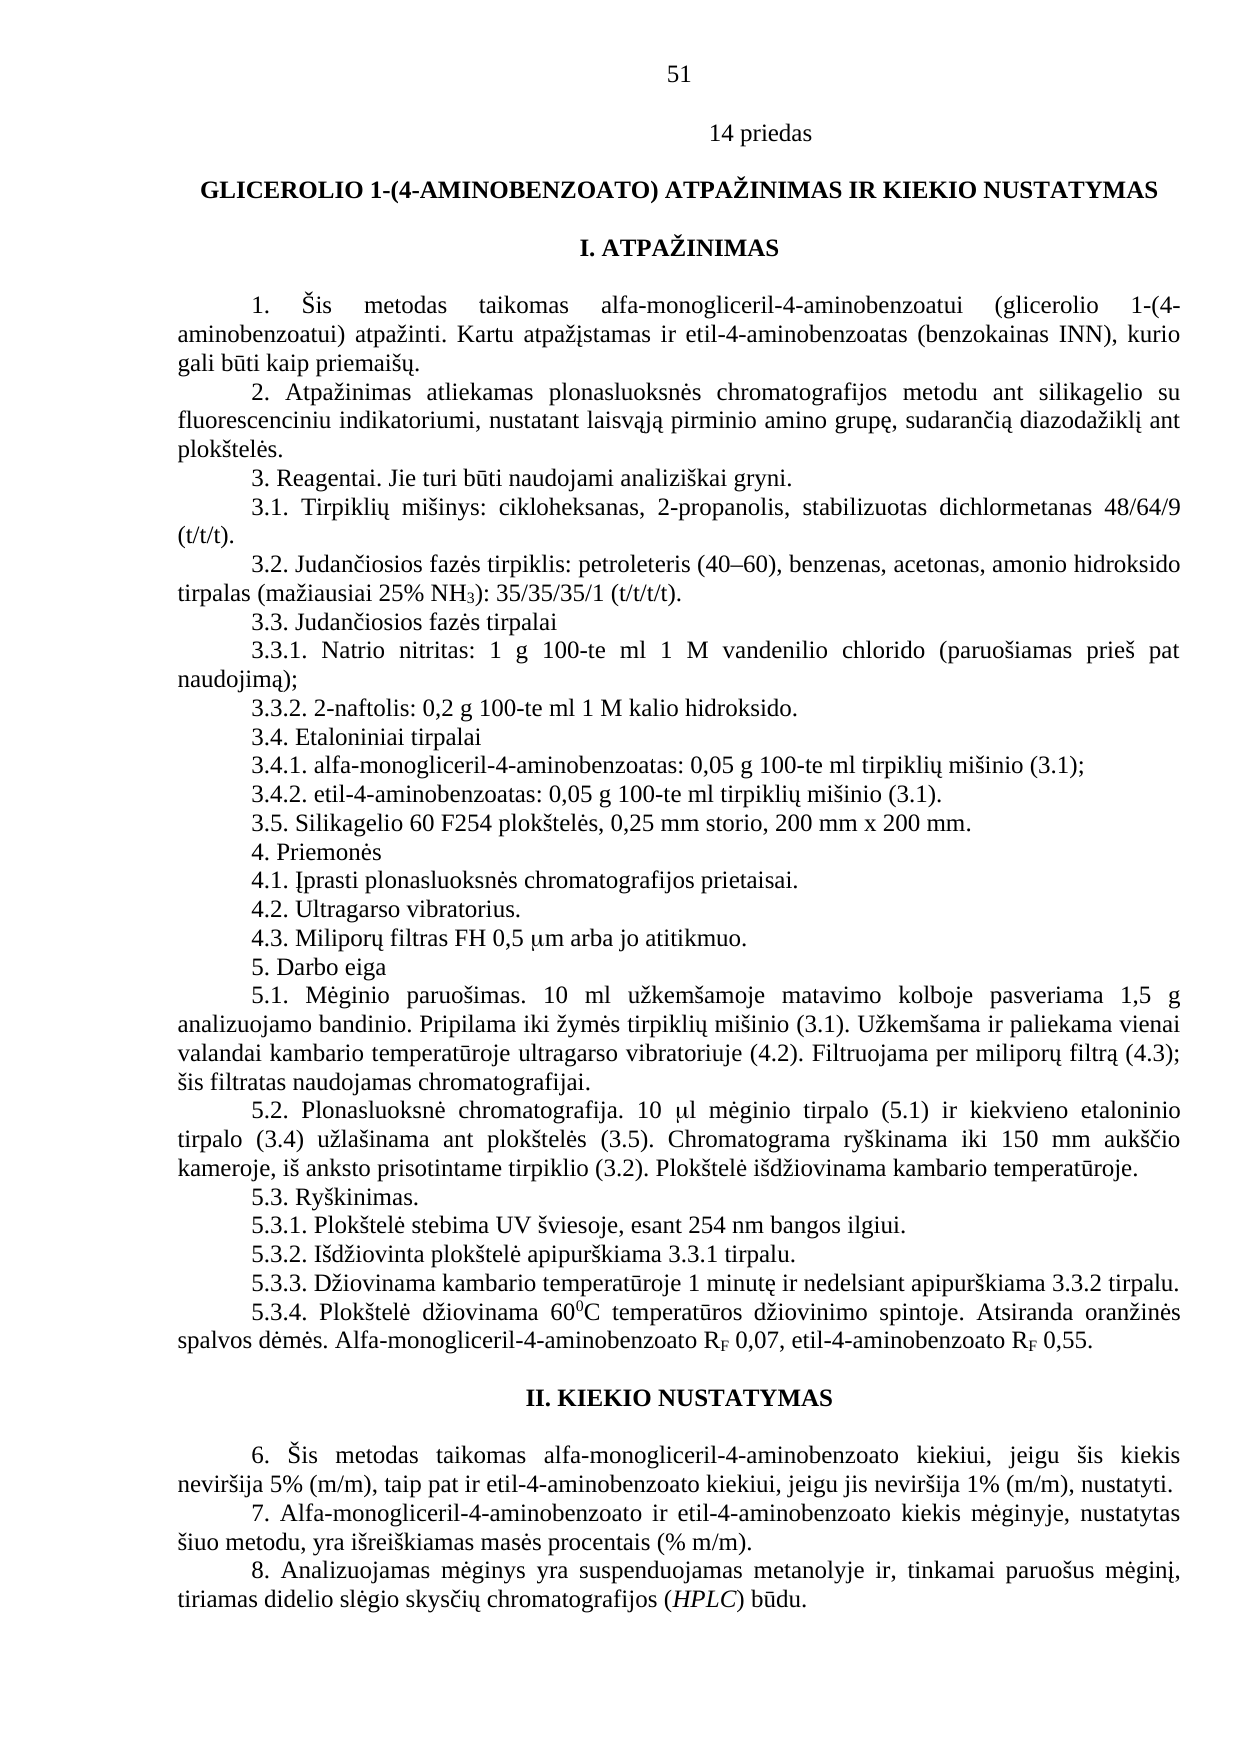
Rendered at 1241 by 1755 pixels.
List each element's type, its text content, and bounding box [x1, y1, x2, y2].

text 3.5. Silikagelio 60 F254 plokštelės, 0,25 mm storio, 200 mm x 200 mm. [177, 808, 1181, 837]
text 3.3. Judančiosios fazės tirpalai [177, 607, 1181, 636]
text 1. Šis metodas taikomas alfa-monogliceril-4-aminobenzoatui (glicerolio 1-(4-aminobenzoatui) atpažinti. Kartu atpažįstamas ir etil-4-aminobenzoatas (benzokainas INN), kurio gali būti kaip priemaišų. [177, 291, 1181, 377]
text 3.4.2. etil-4-aminobenzoatas: 0,05 g 100-te ml tirpiklių mišinio (3.1). [177, 779, 1181, 808]
text 14 priedas [177, 118, 1181, 147]
text 3. Reagentai. Jie turi būti naudojami analiziškai gryni. [177, 463, 1181, 492]
text 4. Priemonės [177, 837, 1181, 866]
text 5.2. Plonasluoksnė chromatografija. 10 l mėginio tirpalo (5.1) ir kiekvieno etaloninio tirpalo (3.4) užlašinama ant plokštelės (3.5). Chromatograma ryškinama iki 150 mm aukščio kameroje, iš anksto prisotintame tirpiklio (3.2). Plokštelė išdžiovinama kambario temperatūroje. [177, 1096, 1181, 1182]
text 5.3.4. Plokštelė džiovinama 600C temperatūros džiovinimo spintoje. Atsiranda oranžinės spalvos dėmės. Alfa-monogliceril-4-aminobenzoato RF 0,07, etil-4-aminobenzoato RF 0,55. [177, 1297, 1181, 1354]
text 5.3.2. Išdžiovinta plokštelė apipurškiama 3.3.1 tirpalu. [177, 1239, 1181, 1268]
text 5.3.3. Džiovinama kambario temperatūroje 1 minutę ir nedelsiant apipurškiama 3.3.2 tirpalu. [177, 1268, 1181, 1297]
text I. ATPAŽINIMAS [177, 233, 1181, 262]
text 8. Analizuojamas mėginys yra suspenduojamas metanolyje ir, tinkamai paruošus mėginį, tiriamas didelio slėgio skysčių chromatografijos (HPLC) būdu. [177, 1556, 1181, 1613]
text 3.4.1. alfa-monogliceril-4-aminobenzoatas: 0,05 g 100-te ml tirpiklių mišinio (3.1); [177, 751, 1181, 779]
text 5. Darbo eiga [177, 952, 1181, 981]
text GLICEROLIO 1-(4-AMINOBENZOATO) ATPAŽINIMAS IR KIEKIO NUSTATYMAS [177, 176, 1181, 204]
text 4.1. Įprasti plonasluoksnės chromatografijos prietaisai. [177, 866, 1181, 894]
text 6. Šis metodas taikomas alfa-monogliceril-4-aminobenzoato kiekiui, jeigu šis kiekis neviršija 5% (m/m), taip pat ir etil-4-aminobenzoato kiekiui, jeigu jis neviršija 1% (m/m), nustatyti. [177, 1441, 1181, 1498]
text II. KIEKIO NUSTATYMAS [177, 1383, 1181, 1412]
text 3.1. Tirpiklių mišinys: cikloheksanas, 2-propanolis, stabilizuotas dichlormetanas 48/64/9 (t/t/t). [177, 492, 1181, 549]
text 5.1. Mėginio paruošimas. 10 ml užkemšamoje matavimo kolboje pasveriama 1,5 g analizuojamo bandinio. Pripilama iki žymės tirpiklių mišinio (3.1). Užkemšama ir paliekama vienai valandai kambario temperatūroje ultragarso vibratoriuje (4.2). Filtruojama per miliporų filtrą (4.3); šis filtratas naudojamas chromatografijai. [177, 981, 1181, 1096]
text 5.3. Ryškinimas. [177, 1182, 1181, 1211]
text 5.3.1. Plokštelė stebima UV šviesoje, esant 254 nm bangos ilgiui. [177, 1211, 1181, 1239]
text 7. Alfa-monogliceril-4-aminobenzoato ir etil-4-aminobenzoato kiekis mėginyje, nustatytas šiuo metodu, yra išreiškiamas masės procentais (% m/m). [177, 1498, 1181, 1556]
text 3.4. Etaloniniai tirpalai [177, 722, 1181, 751]
text 3.3.1. Natrio nitritas: 1 g 100-te ml 1 M vandenilio chlorido (paruošiamas prieš pat naudojimą); [177, 636, 1181, 693]
text 3.2. Judančiosios fazės tirpiklis: petroleteris (40–60), benzenas, acetonas, amonio hidroksido tirpalas (mažiausiai 25% NH3): 35/35/35/1 (t/t/t/t). [177, 549, 1181, 607]
text 2. Atpažinimas atliekamas plonasluoksnės chromatografijos metodu ant silikagelio su fluorescenciniu indikatoriumi, nustatant laisvąją pirminio amino grupę, sudarančią diazodažiklį ant plokštelės. [177, 377, 1181, 463]
text 4.3. Miliporų filtras FH 0,5 m arba jo atitikmuo. [177, 923, 1181, 952]
text 3.3.2. 2-naftolis: 0,2 g 100-te ml 1 M kalio hidroksido. [177, 693, 1181, 722]
text 4.2. Ultragarso vibratorius. [177, 894, 1181, 923]
